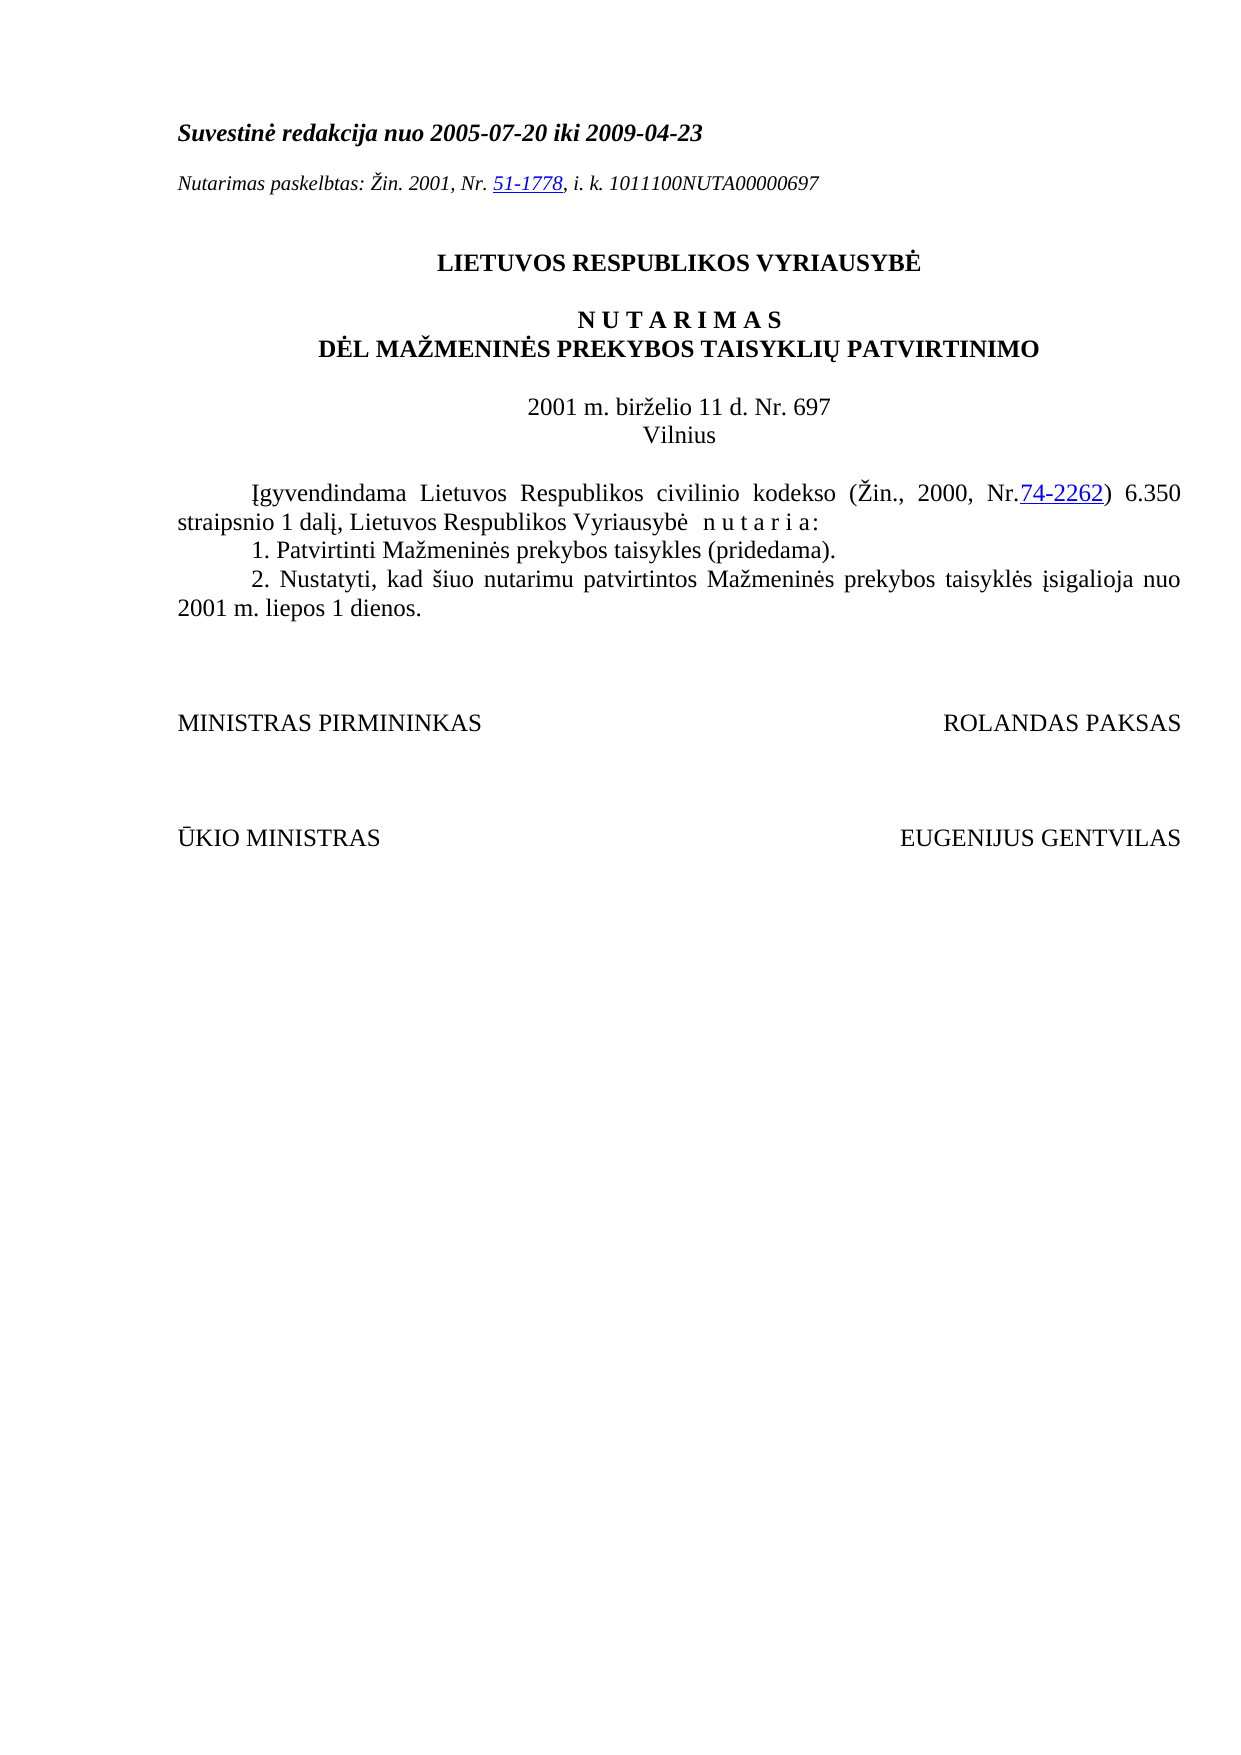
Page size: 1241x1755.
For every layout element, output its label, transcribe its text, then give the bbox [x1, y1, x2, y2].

text Ūkio ministras Eugenijus Gentvilas [177, 823, 1181, 852]
text DĖL MAŽMENINĖS PREKYBOS TAISYKLIŲ PATVIRTINIMO [177, 334, 1181, 363]
text Suvestinė redakcija nuo 2005-07-20 iki 2009-04-23 [177, 118, 1181, 147]
text N U T A R I M A S [177, 305, 1181, 334]
text 2. Nustatyti, kad šiuo nutarimu patvirtintos Mažmeninės prekybos taisyklės įsigalioja nuo 2001 m. liepos 1 dienos. [177, 564, 1181, 622]
text 1. Patvirtinti Mažmeninės prekybos taisykles (pridedama). [177, 535, 1181, 564]
text Vilnius [177, 420, 1181, 449]
text LIETUVOS RESPUBLIKOS VYRIAUSYBĖ [177, 248, 1181, 277]
text 2001 m. birželio 11 d. Nr. 697 [177, 392, 1181, 420]
text Ministras Pirmininkas Rolandas Paksas [177, 708, 1181, 737]
text Įgyvendindama Lietuvos Respublikos civilinio kodekso (Žin., 2000, Nr.74-2262) 6.350 straipsnio 1 dalį, Lietuvos Respublikos Vyriausybė nutaria: [177, 478, 1181, 535]
text Nutarimas paskelbtas: Žin. 2001, Nr. 51-1778, i. k. 1011100NUTA00000697 [177, 171, 1181, 195]
